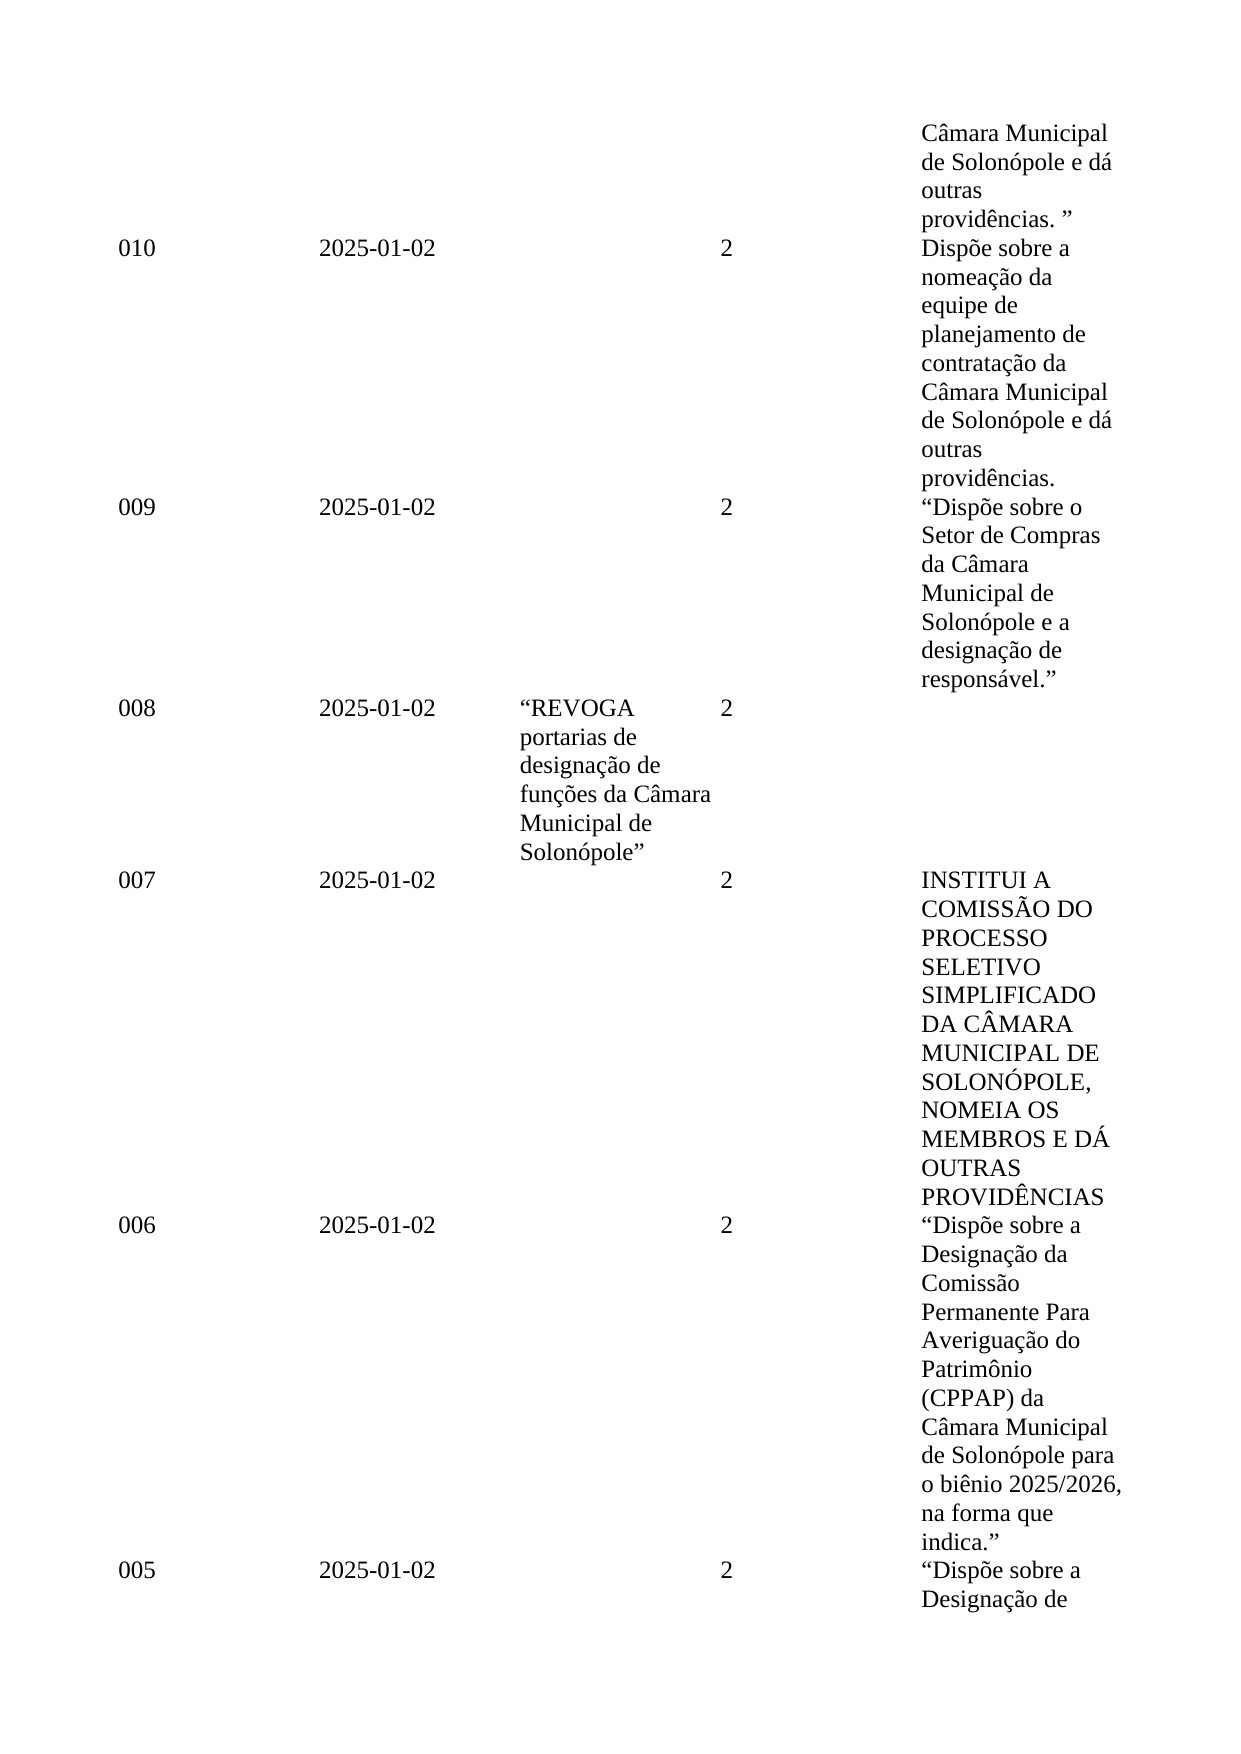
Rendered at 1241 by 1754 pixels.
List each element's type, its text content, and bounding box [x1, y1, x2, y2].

table_cell Câmara Municipal de Solonópole e dá outras providências. ” [921, 118, 1122, 233]
table_cell [520, 118, 720, 233]
table_cell 009 [118, 492, 319, 693]
table_cell “Dispõe sobre o Setor de Compras da Câmara Municipal de Solonópole e a designação de responsável.” [921, 492, 1122, 693]
table_cell 2025-01-02 [319, 866, 519, 1211]
table_cell 010 [118, 233, 319, 492]
table_cell 2 [720, 233, 921, 492]
table_cell 008 [118, 693, 319, 866]
table_cell 2025-01-02 [319, 492, 519, 693]
table_cell 2 [720, 693, 921, 866]
table_cell [720, 118, 921, 233]
table_cell 2025-01-02 [319, 1556, 519, 1613]
table_cell [520, 492, 720, 693]
table_cell [520, 233, 720, 492]
table_cell [118, 118, 319, 233]
table_cell “Dispõe sobre a Designação de [921, 1556, 1122, 1613]
table_cell 2 [720, 1211, 921, 1556]
table_cell 2 [720, 492, 921, 693]
table_cell 2 [720, 1556, 921, 1613]
table_cell “REVOGA portarias de designação de funções da Câmara Municipal de Solonópole” [520, 693, 720, 866]
table_cell [319, 118, 519, 233]
table_cell 005 [118, 1556, 319, 1613]
table_cell INSTITUI A COMISSÃO DO PROCESSO SELETIVO SIMPLIFICADO DA CÂMARA MUNICIPAL DE SOLONÓPOLE, NOMEIA OS MEMBROS E DÁ OUTRAS PROVIDÊNCIAS [921, 866, 1122, 1211]
table_cell [520, 1211, 720, 1556]
table_cell “Dispõe sobre a Designação da Comissão Permanente Para Averiguação do Patrimônio (CPPAP) da Câmara Municipal de Solonópole para o biênio 2025/2026, na forma que indica.” [921, 1211, 1122, 1556]
table_cell [520, 1556, 720, 1613]
table_cell 007 [118, 866, 319, 1211]
table_cell [921, 693, 1122, 866]
table_cell 006 [118, 1211, 319, 1556]
table_cell 2025-01-02 [319, 693, 519, 866]
table_cell 2025-01-02 [319, 233, 519, 492]
table_cell 2 [720, 866, 921, 1211]
table_cell Dispõe sobre a nomeação da equipe de planejamento de contratação da Câmara Municipal de Solonópole e dá outras providências. [921, 233, 1122, 492]
table_cell [520, 866, 720, 1211]
table_cell 2025-01-02 [319, 1211, 519, 1556]
